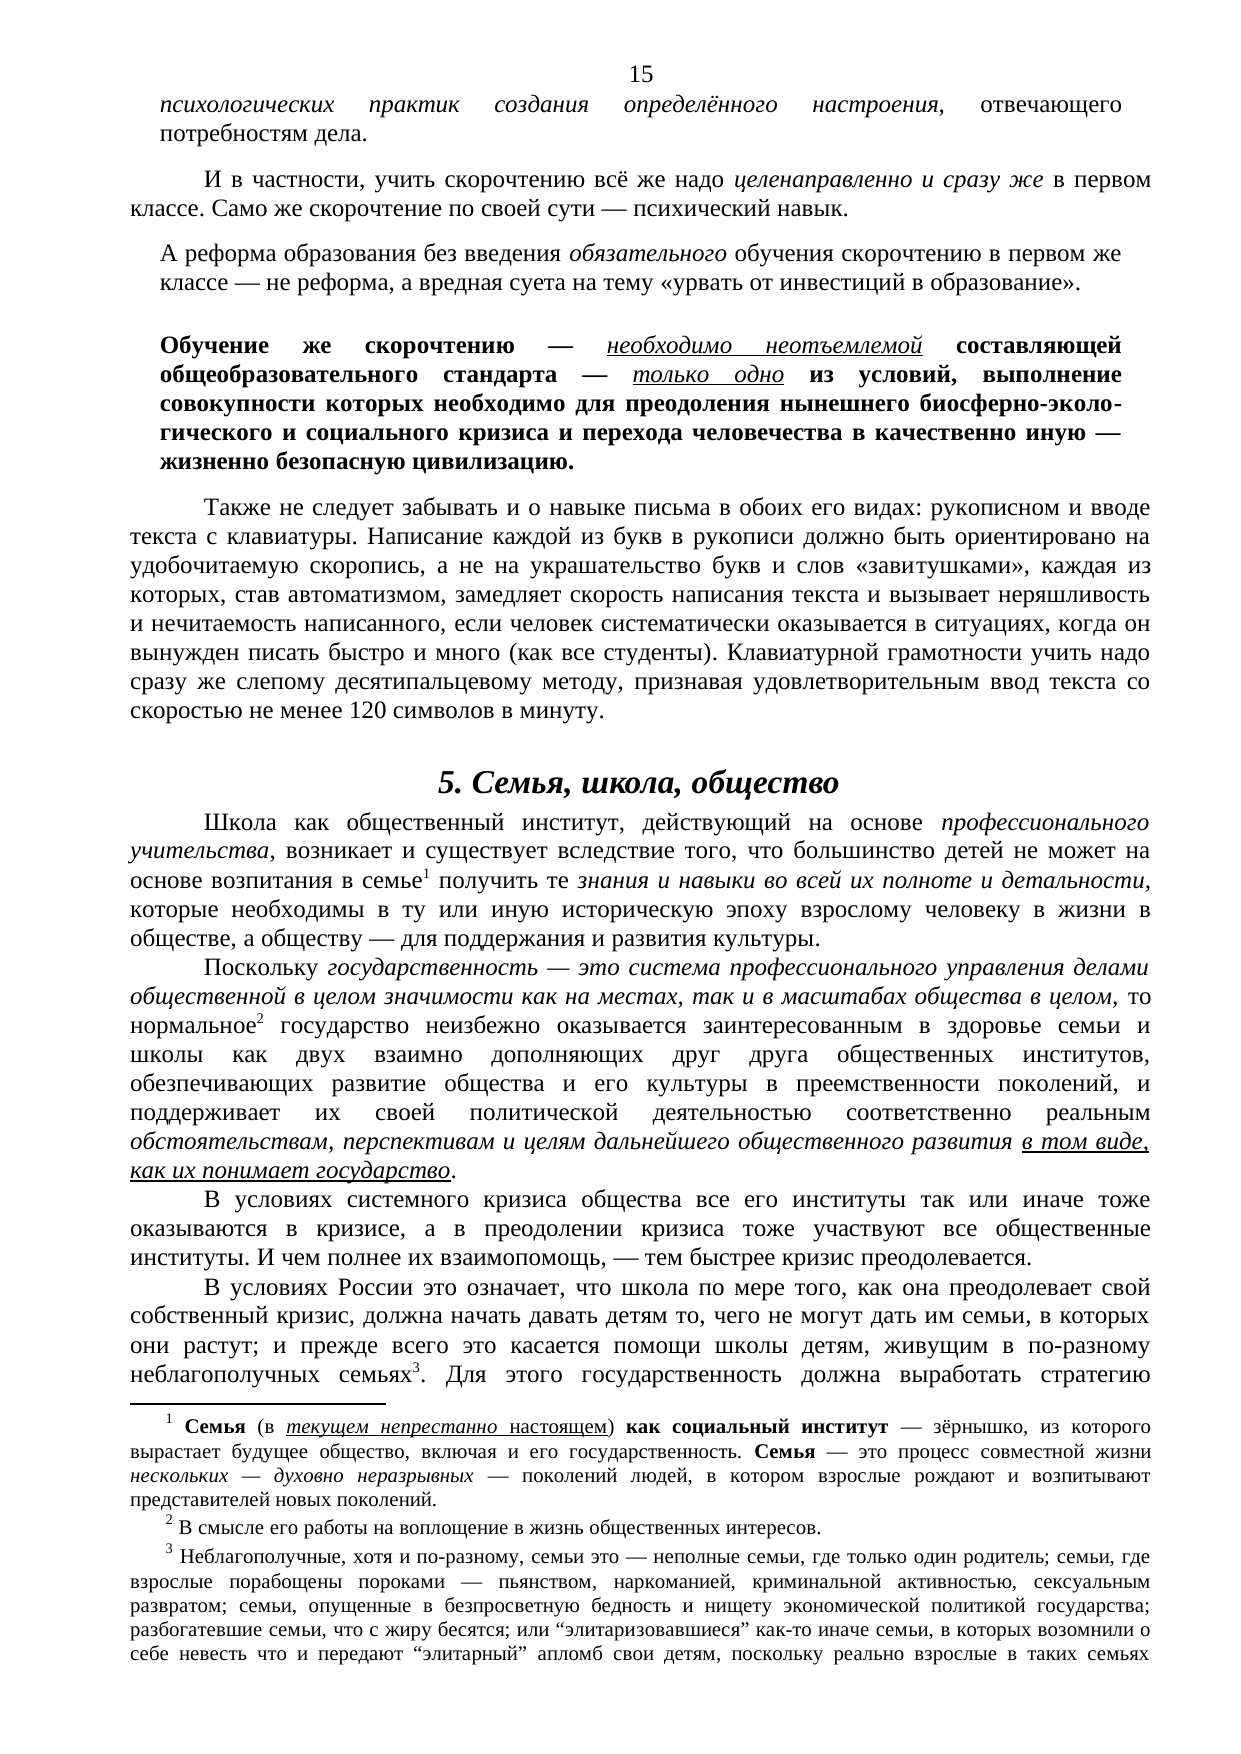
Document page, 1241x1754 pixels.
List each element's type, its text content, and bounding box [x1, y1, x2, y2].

text Поскольку государственность — это система профессионального управления делами общественной в целом значимости как на местах, так и в масштабах общества в целом, то нормальное государство неизбежно оказывается заинтересованным в здоровье семьи и школы как двух взаимно дополняющих друг друга общественных институтов, обезпечивающих развитие общества и его культуры в преемственности поколений, и поддерживает их своей политической деятельностью соответственно реальным обстоятельствам, перспективам и целям дальнейшего общественного развития в том виде, как их понимает государство. [130, 952, 1152, 1184]
text Обучение же скорочтению — необходимо неотъемлемой составляющей общеобразовательного стандарта — только одно из условий, выполнение совокупности которых необходимо для преодоления нынешнего биосферно-эколо­ги­ческого и социального кризиса и перехода человечества в качественно иную — жизненно безопасную цивилизацию. [159, 330, 1122, 475]
text психологических практик создания определённого настроения, отвечающего потребностям дела. [159, 89, 1122, 147]
text В условиях системного кризиса общества все его институты так или иначе тоже оказываются в кризисе, а в преодолении кризиса тоже участвуют все общественные институты. И чем полнее их взаимопомощь, — тем быстрее кризис преодолевается. [130, 1184, 1152, 1271]
text Семья (в текущем непрестанно настоящем) как социальный институт — зёрнышко, из которого вырастает будущее общество, включая и его государственность. Семья — это процесс совместной жизни нескольких — духовно неразрывных — поколений людей, в котором взрослые рождают и возпитывают представителей новых поколений. [130, 1410, 1152, 1511]
text Также не следует забывать и о навыке письма в обоих его видах: рукописном и вводе текста с клавиатуры. Написание каждой из букв в рукописи должно быть ориентировано на удобочитаемую скоропись, а не на украшательство букв и слов «зави­туш­ками», каждая из которых, став автоматизмом, замедляет скорость написания текста и вызывает неряшливость и нечитаемость написанного, если человек систематически оказывается в ситуациях, когда он вынужден писать быстро и много (как все студенты). Клавиатурной грамотности учить надо сразу же слепому десятипальцевому методу, признавая удовлетворительным ввод текста со скоростью не менее 120 символов в минуту. [130, 492, 1152, 724]
text И в частности, учить скорочтению всё же надо целенаправленно и сразу же в первом классе. Само же скорочтение по своей сути — психический навык. [130, 163, 1152, 222]
text Неблагополучные, хотя и по-разному, семьи это — неполные семьи, где только один родитель; семьи, где взрослые порабощены пороками — пьянством, наркоманией, криминальной активностью, сексуальным развратом; семьи, опущенные в безпросветную бедность и нищету экономической политикой государства; разбогатевшие семьи, что с жиру бесятся; или “элитари­зо­вав­ши­еся” как-то иначе семьи, в которых возомнили о себе невесть что и передают “элитарный” апломб свои детям, поскольку реально взрослые в таких семьях [130, 1540, 1152, 1665]
text А реформа образования без введения обязательного обучения скорочтению в первом же классе — не реформа, а вредная суета на тему «урвать от инвестиций в образование». [159, 238, 1122, 296]
text Школа как общественный институт, действующий на основе профессионального учительства, возникает и существует вследствие того, что большинство детей не может на основе возпитания в семье получить те знания и навыки во всей их полноте и детальности, которые необходимы в ту или иную историческую эпоху взрослому человеку в жизни в обществе, а обществу — для поддержания и развития культуры. [130, 806, 1152, 952]
subtitle 5. Семья, школа, общество [130, 762, 1152, 800]
text В смысле его работы на воплощение в жизнь общественных интересов. [130, 1511, 1152, 1540]
text В условиях России это означает, что школа по мере того, как она преодолевает свой собственный кризис, должна начать давать детям то, чего не могут дать им семьи, в которых они растут; и прежде всего это касается помощи школы детям, живущим в по-разному неблагополучных семьях. Для этого государственность должна выработать стратегию [130, 1271, 1152, 1388]
